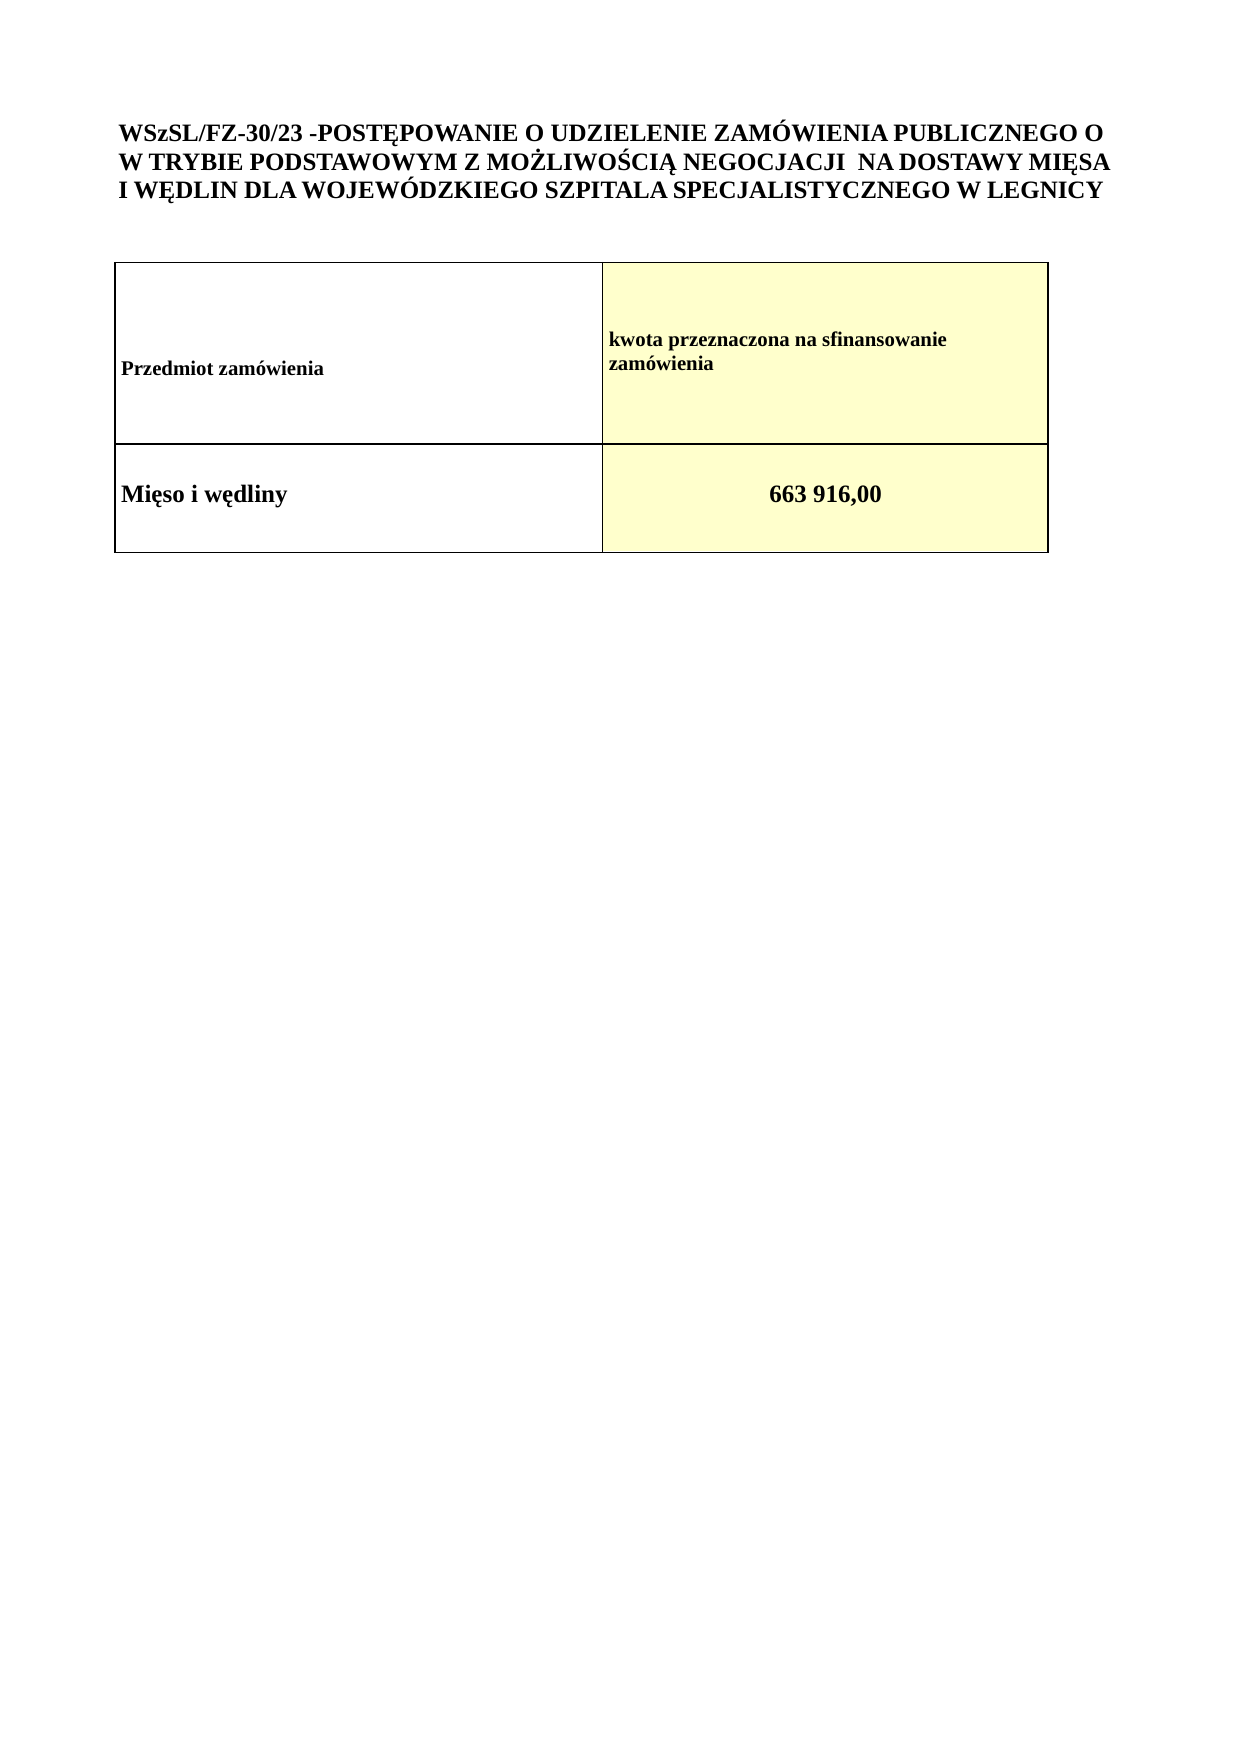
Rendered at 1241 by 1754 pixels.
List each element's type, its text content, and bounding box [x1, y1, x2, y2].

text WSzSL/FZ-30/23 -POSTĘPOWANIE O UDZIELENIE ZAMÓWIENIA PUBLICZNEGO O W TRYBIE PODSTAWOWYM Z MOŻLIWOŚCIĄ NEGOCJACJI NA DOSTAWY MIĘSA I WĘDLIN DLA WOJEWÓDZKIEGO SZPITALA SPECJALISTYCZNEGO W LEGNICY [118, 118, 1122, 204]
table_cell Mięso i wędliny [116, 445, 602, 551]
table_header kwota przeznaczona na sfinansowanie zamówienia [603, 263, 1047, 443]
table_cell 663 916,00 [603, 445, 1047, 551]
table_header Przedmiot zamówienia [116, 263, 602, 443]
